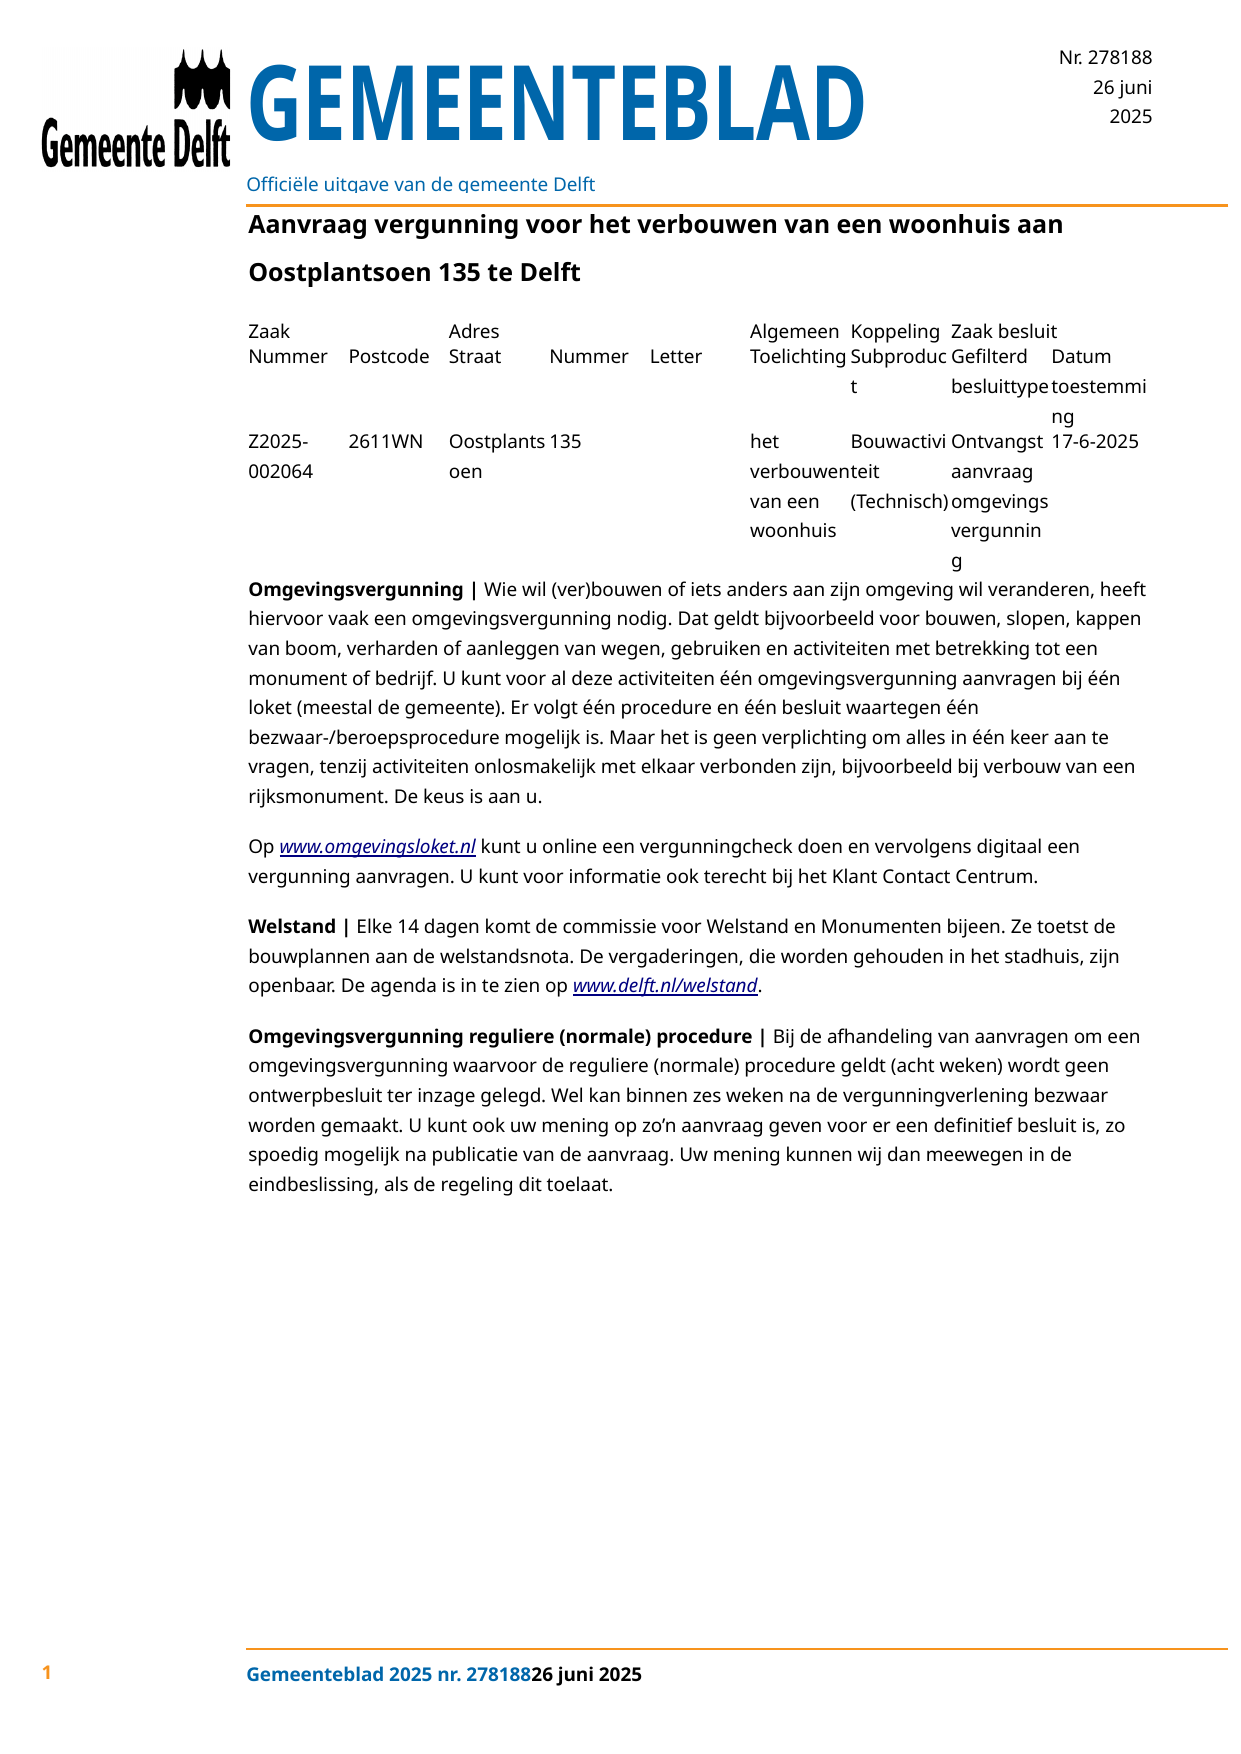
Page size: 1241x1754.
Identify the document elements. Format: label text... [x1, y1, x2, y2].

table_cell Postcode [348, 344, 449, 429]
table_header Zaak besluit [951, 318, 1152, 344]
table_cell Datum toestemming [1051, 344, 1152, 429]
table_cell 135 [549, 429, 649, 573]
table_cell Nummer [248, 344, 348, 429]
table_cell Nummer [549, 344, 649, 429]
table_cell Ontvangst aanvraag omgevingsvergunning [951, 429, 1051, 573]
text Welstand | Elke 14 dagen komt de commissie voor Welstand en Monumenten bijeen. Ze toetst de bouwplannen aan de welstandsnota. De vergaderingen, die worden gehouden in het stadhuis, zijn openbaar. De agenda is in te zien op www.delft.nl/welstand. [248, 913, 1152, 998]
table_header Zaak [248, 318, 348, 344]
table_header [549, 318, 649, 344]
text Omgevingsvergunning reguliere (normale) procedure | Bij de afhandeling van aanvragen om een omgevingsvergunning waarvoor de reguliere (normale) procedure geldt (acht weken) wordt geen ontwerpbesluit ter inzage gelegd. Wel kan binnen zes weken na de vergunningverlening bezwaar worden gemaakt. U kunt ook uw mening op zo’n aanvraag geven voor er een definitief besluit is, zo spoedig mogelijk na publicatie van de aanvraag. Uw mening kunnen wij dan meewegen in de eindbeslissing, als de regeling dit toelaat. [248, 1023, 1152, 1197]
table_header Algemeen [750, 318, 850, 344]
table_header [348, 318, 449, 344]
text Omgevingsvergunning | Wie wil (ver)bouwen of iets anders aan zijn omgeving wil veranderen, heeft hiervoor vaak een omgevingsvergunning nodig. Dat geldt bijvoorbeeld voor bouwen, slopen, kappen van boom, verharden of aanleggen van wegen, gebruiken en activiteiten met betrekking tot een monument of bedrijf. U kunt voor al deze activiteiten één omgevingsvergunning aanvragen bij één loket (meestal de gemeente). Er volgt één procedure en één besluit waartegen één bezwaar-/beroepsprocedure mogelijk is. Maar het is geen verplichting om alles in één keer aan te vragen, tenzij activiteiten onlosmakelijk met elkaar verbonden zijn, bijvoorbeeld bij verbouw van een rijksmonument. De keus is aan u. [248, 576, 1152, 809]
table_cell Straat [449, 344, 549, 429]
picture [41, 47, 231, 172]
table_cell het verbouwen van een woonhuis [750, 429, 850, 573]
table_cell Gefilterd besluittype [951, 344, 1051, 429]
table_header [650, 318, 750, 344]
table_cell Oostplantsoen [449, 429, 549, 573]
text Op www.omgevingsloket.nl kunt u online een vergunningcheck doen en vervolgens digitaal een vergunning aanvragen. U kunt voor informatie ook terecht bij het Klant Contact Centrum. [248, 833, 1152, 889]
table_cell [650, 429, 750, 573]
table_cell 2611WN [348, 429, 449, 573]
table_cell Bouwactiviteit (Technisch) [850, 429, 951, 573]
table_cell Subproduct [850, 344, 951, 429]
table_cell Z2025-002064 [248, 429, 348, 573]
table_cell Letter [650, 344, 750, 429]
text Aanvraag vergunning voor het verbouwen van een woonhuis aan Oostplantsoen 135 te Delft [248, 207, 1152, 288]
table_cell Toelichting [750, 344, 850, 429]
table_cell 17-6-2025 [1051, 429, 1152, 573]
table_header Adres [449, 318, 549, 344]
table_header Koppeling [850, 318, 951, 344]
